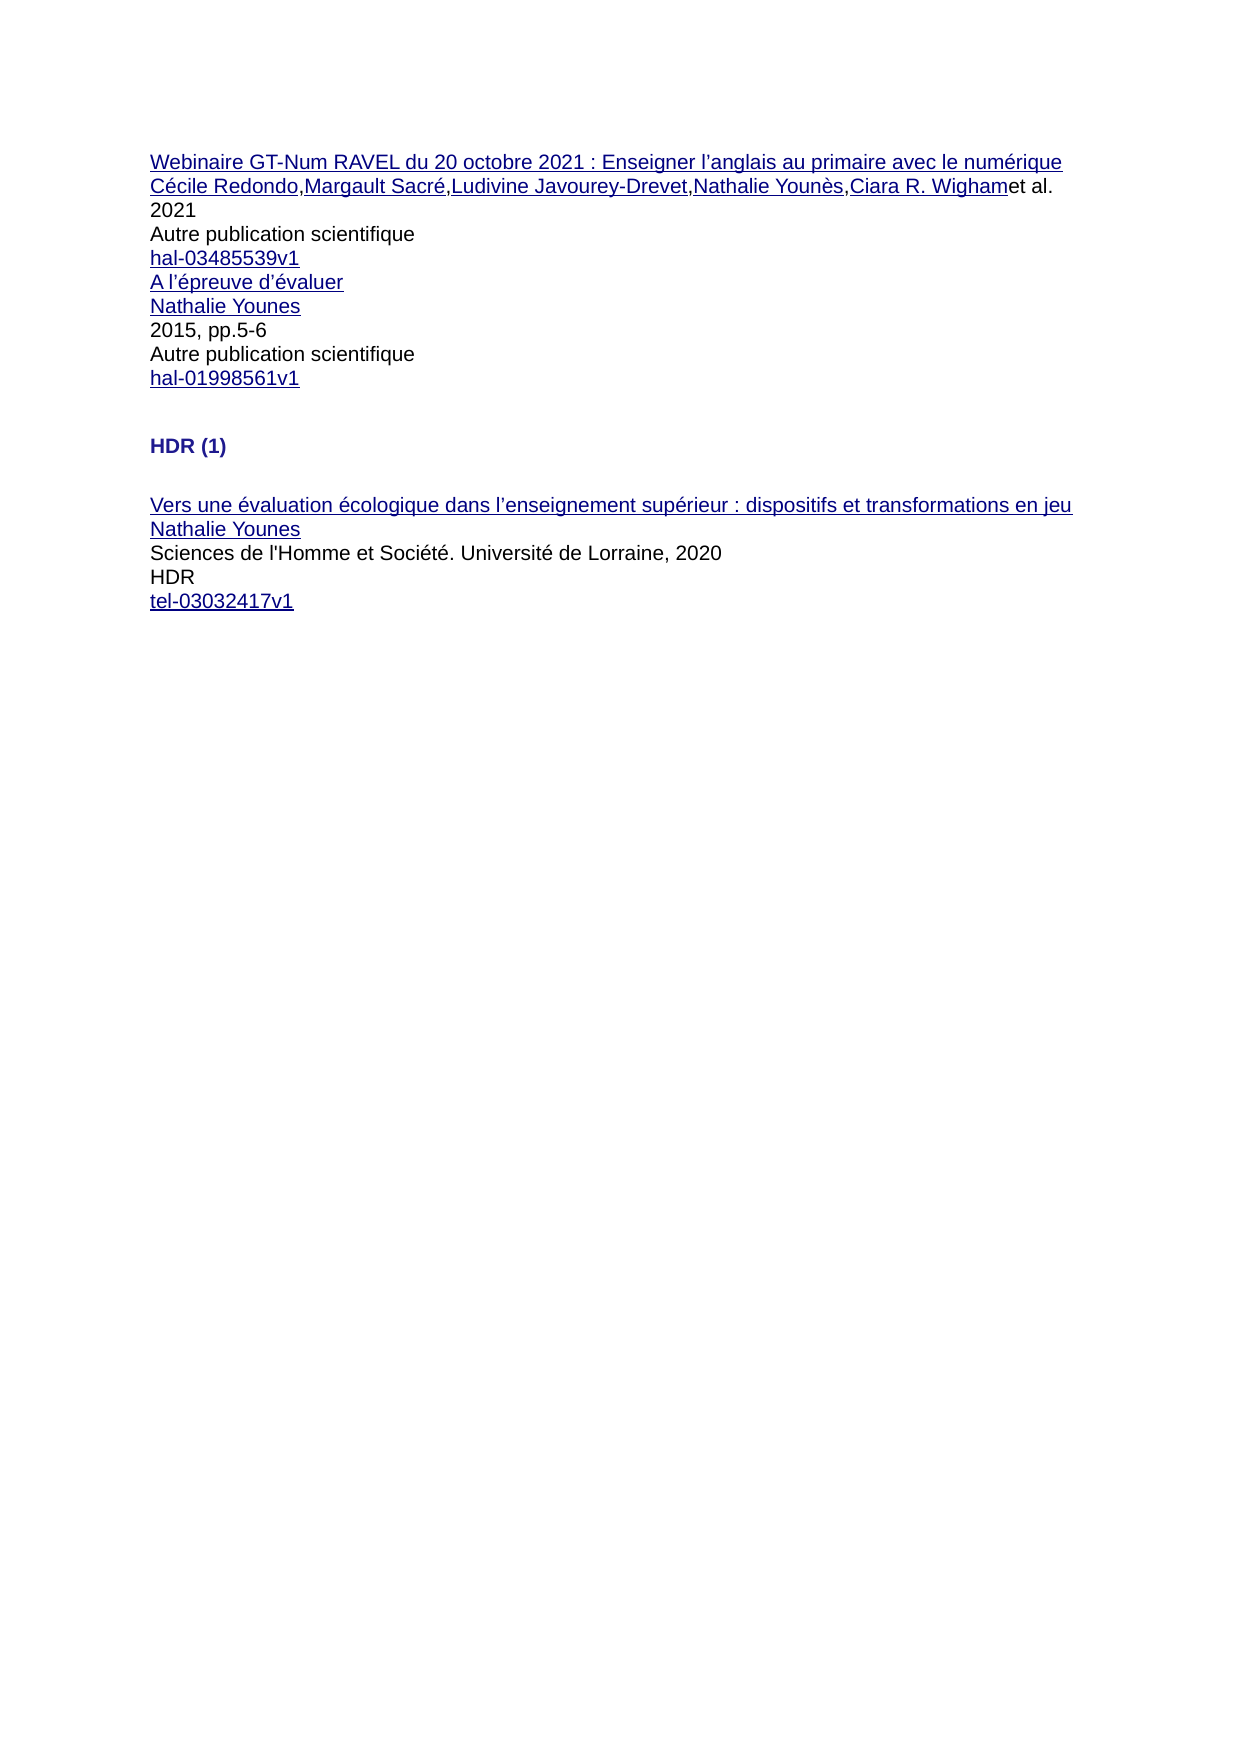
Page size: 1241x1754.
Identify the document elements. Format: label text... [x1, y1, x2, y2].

subtitle HDR (1) [150, 434, 1090, 458]
table_cell A l’épreuve d’évaluer Nathalie Younes 2015, pp.5-6 Autre publication scientifique hal-01998561v1 [150, 270, 1090, 389]
table_header Webinaire GT-Num RAVEL du 20 octobre 2021 : Enseigner l’anglais au primaire avec le numérique Cécile Redondo,Margault Sacré,Ludivine Javourey-Drevet,Nathalie Younès,Ciara R. Wighamet al. 2021 Autre publication scientifique hal-03485539v1 [150, 150, 1090, 270]
table_header Vers une évaluation écologique dans l’enseignement supérieur : dispositifs et transformations en jeu Nathalie Younes Sciences de l'Homme et Société. Université de Lorraine, 2020 HDR tel-03032417v1 [150, 493, 1090, 612]
